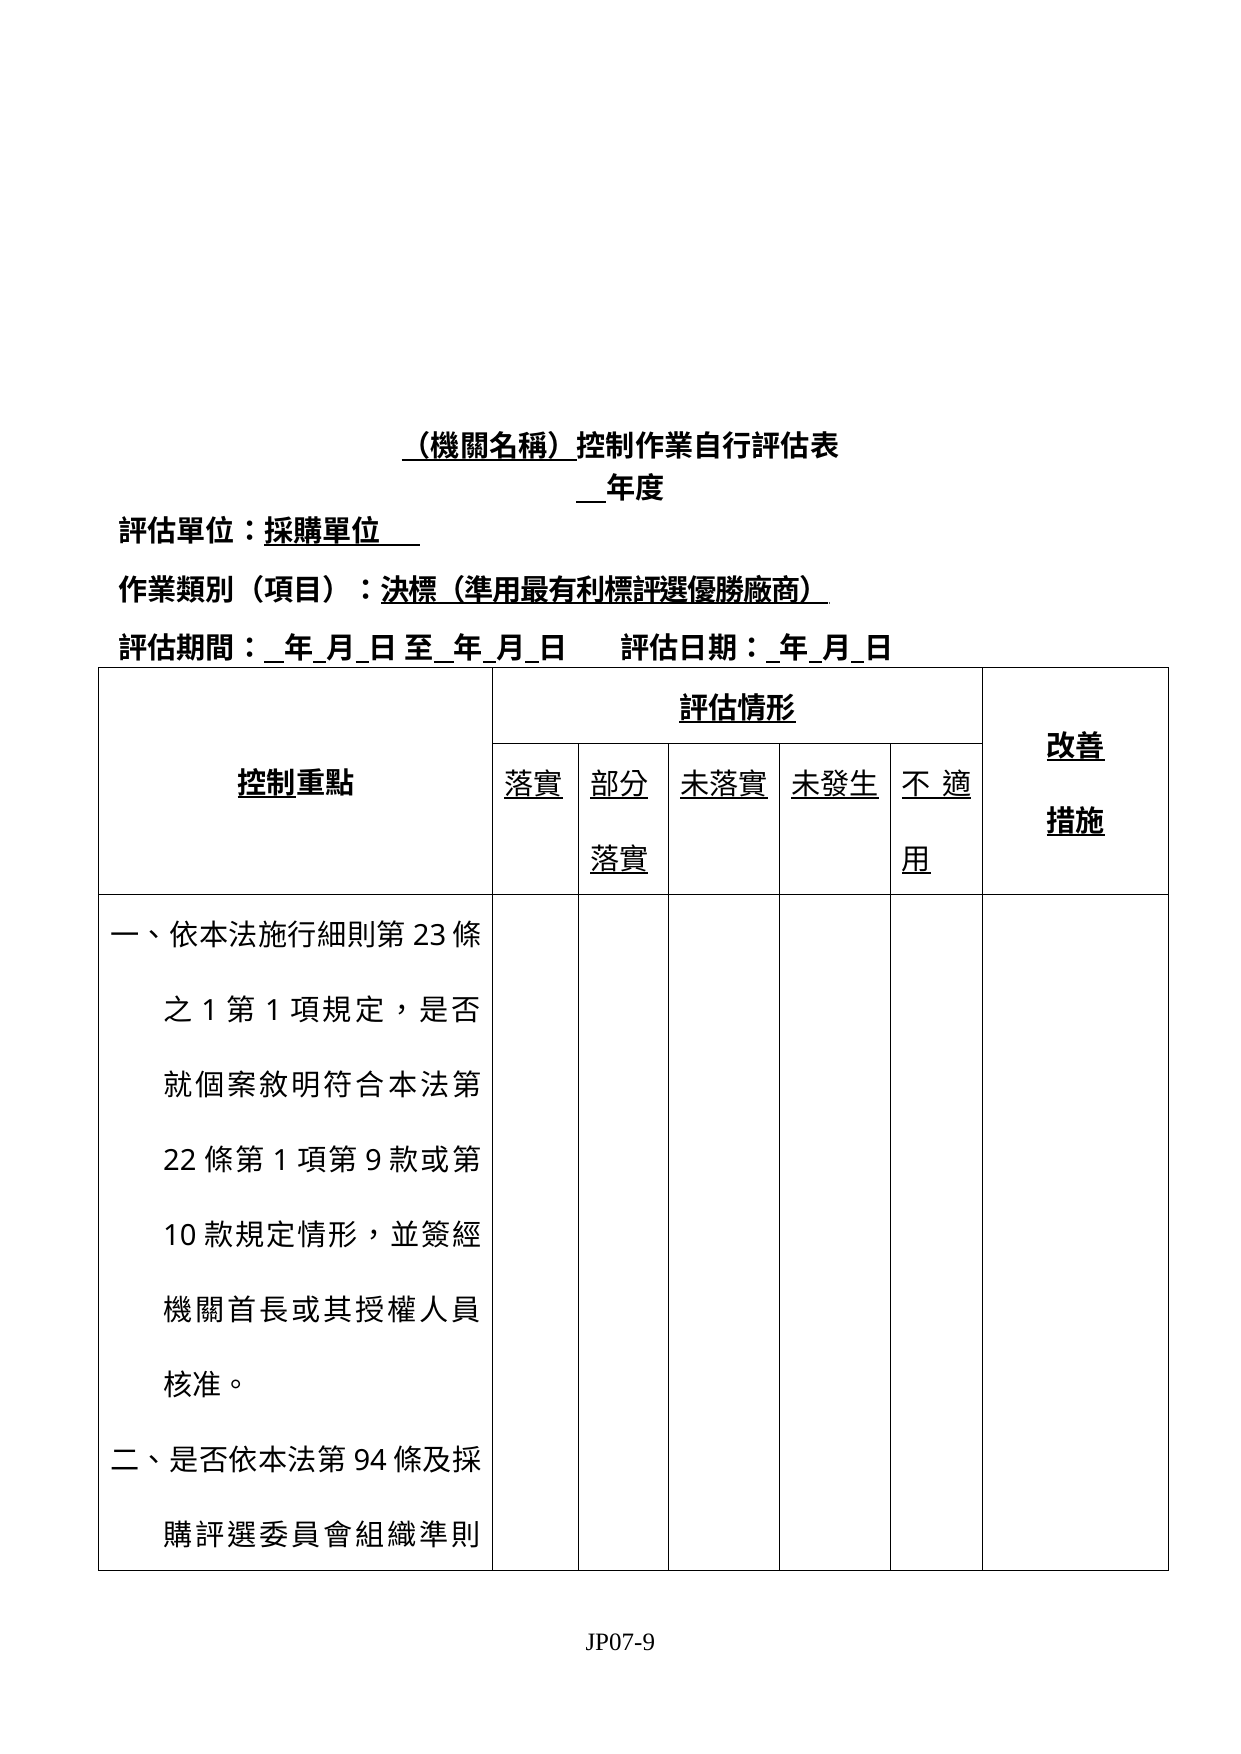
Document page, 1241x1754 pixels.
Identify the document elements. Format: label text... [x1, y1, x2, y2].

table_cell [780, 895, 890, 1570]
text 作業類別（項目）：決標（準用最有利標評選優勝廠商） [118, 550, 1122, 625]
table_cell 未落實 [669, 744, 779, 894]
table_cell [983, 895, 1168, 1570]
table_cell 部分 落實 [579, 744, 668, 894]
text 評估期間： 年 月 日 至 年 月 日 評估日期： 年 月 日 [118, 625, 1122, 667]
table_cell [891, 895, 982, 1570]
table_cell 落實 [493, 744, 578, 894]
table_cell [493, 895, 578, 1570]
table_header 控制重點 [99, 668, 492, 894]
table_cell 未發生 [780, 744, 890, 894]
table_header 改善 措施 [983, 668, 1168, 894]
text 評估單位：採購單位 [118, 507, 1122, 550]
table_header 評估情形 [493, 668, 982, 743]
table_cell 不適用 [891, 744, 982, 894]
table_cell [669, 895, 779, 1570]
text （機關名稱）控制作業自行評估表 [118, 423, 1122, 465]
text 年度 [118, 465, 1122, 507]
table_cell [579, 895, 668, 1570]
table_cell 一、依本法施行細則第23條之1第1項規定，是否就個案敘明符合本法第22條第1項第9款或第10款規定情形，並簽經機關首長或其授權人員核准。 二、是否依本法第94條及採購評選委員會組織準則 [99, 895, 492, 1570]
